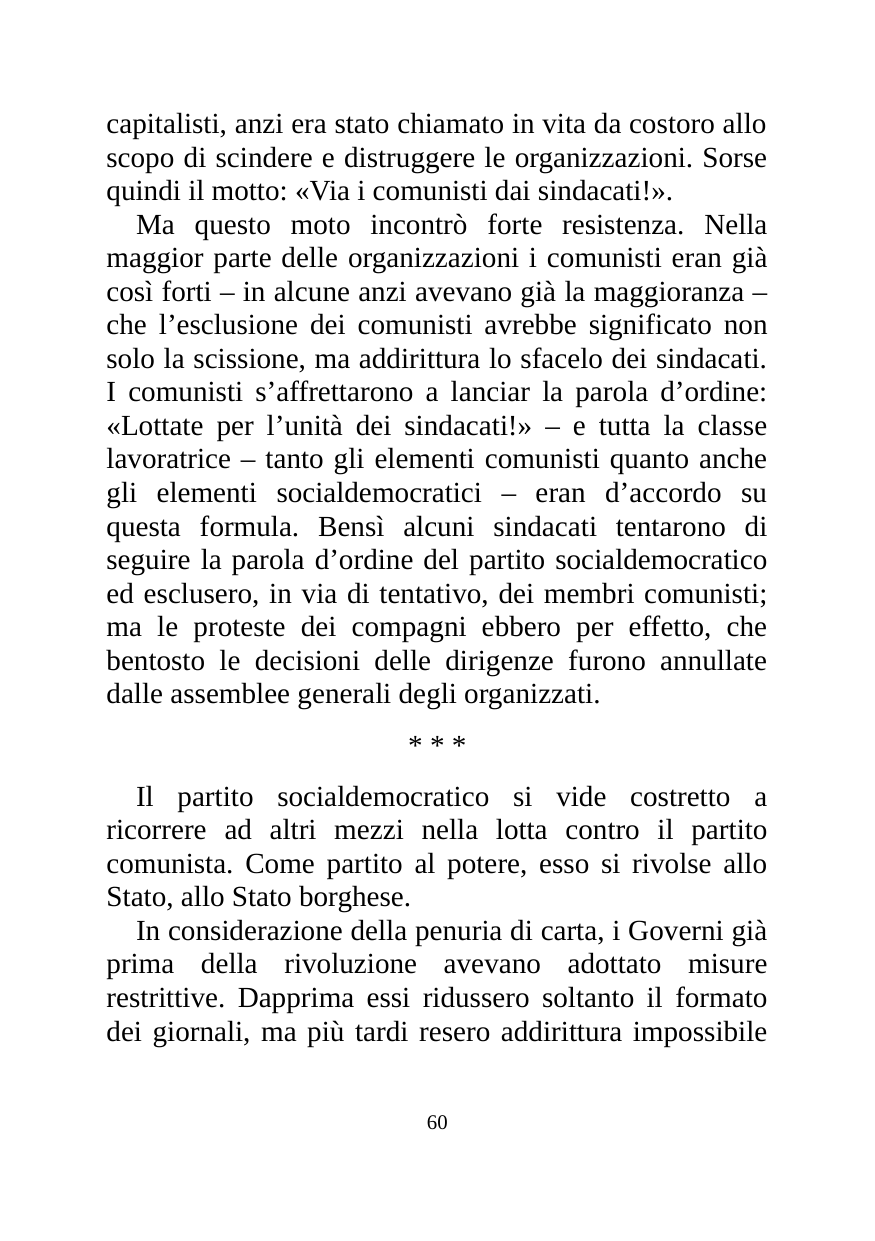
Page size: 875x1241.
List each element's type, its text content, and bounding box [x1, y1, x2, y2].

text Il partito socialdemocratico si vide costretto a ricorrere ad altri mezzi nella lotta contro il partito comunista. Come partito al potere, esso si rivolse allo Stato, allo Stato borghese. [106, 779, 768, 913]
text In considerazione della penuria di carta, i Governi già prima della rivoluzione avevano adottato misure restrittive. Dapprima essi ridussero soltanto il formato dei giornali, ma più tardi resero addirittura impossibile [106, 913, 768, 1047]
text capitalisti, anzi era stato chiamato in vita da costoro allo scopo di scindere e distruggere le organizzazioni. Sorse quindi il motto: «Via i comunisti dai sindacati!». [106, 106, 768, 207]
text * * * [106, 728, 768, 761]
text Ma questo moto incontrò forte resistenza. Nella maggior parte delle organizzazioni i comunisti eran già così forti – in alcune anzi avevano già la maggioranza – che l’esclusione dei comunisti avrebbe significato non solo la scissione, ma addirittura lo sfacelo dei sindacati. I comunisti s’affrettarono a lanciar la parola d’ordine: «Lottate per l’unità dei sindacati!» – e tutta la classe lavoratrice – tanto gli elementi comunisti quanto anche gli elementi socialdemocratici – eran d’accordo su questa formula. Bensì alcuni sindacati tentarono di seguire la parola d’ordine del partito socialdemocratico ed esclusero, in via di tentativo, dei membri comunisti; ma le proteste dei compagni ebbero per effetto, che bentosto le decisioni delle dirigenze furono annullate dalle assemblee generali degli organizzati. [106, 207, 768, 710]
